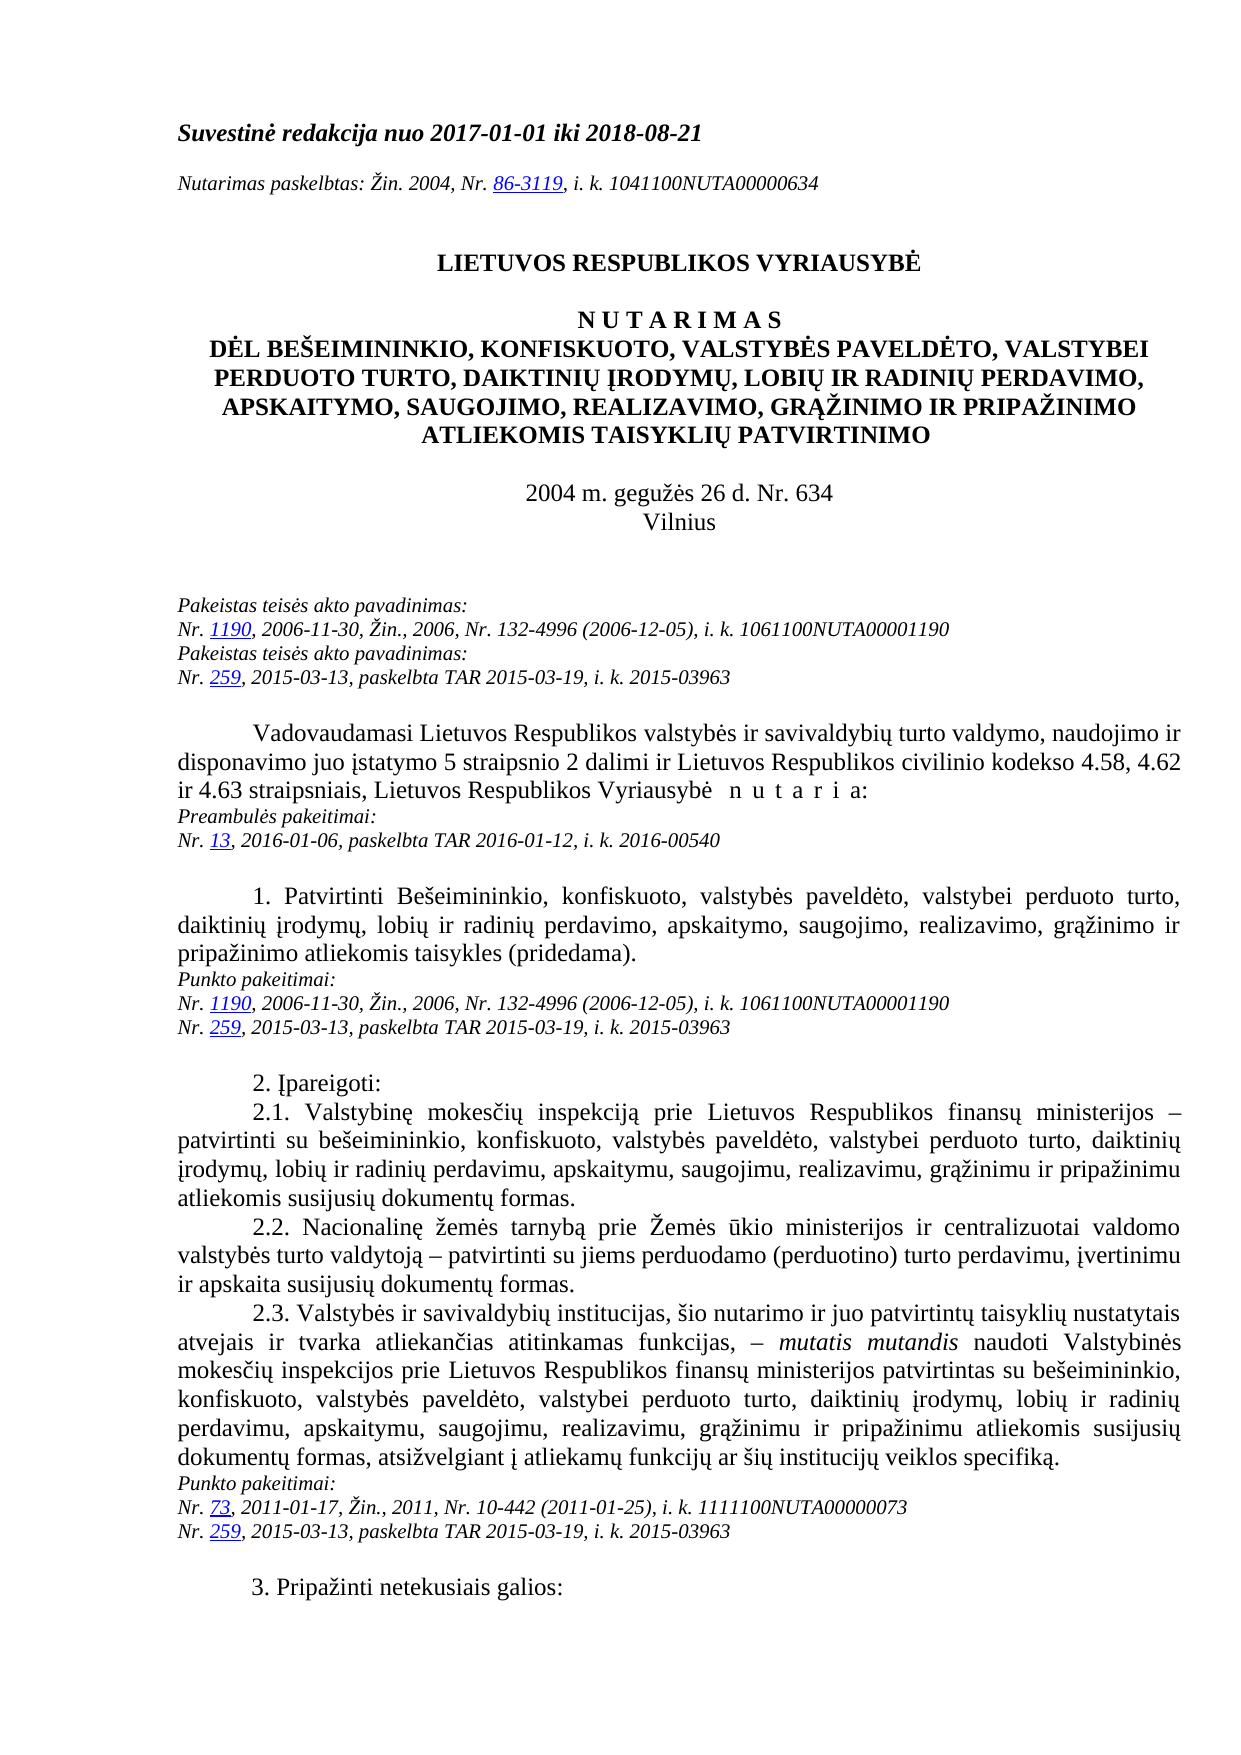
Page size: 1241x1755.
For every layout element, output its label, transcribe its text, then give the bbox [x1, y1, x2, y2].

text 2.2. Nacionalinę žemės tarnybą prie Žemės ūkio ministerijos ir centralizuotai valdomo valstybės turto valdytoją – patvirtinti su jiems perduodamo (perduotino) turto perdavimu, įvertinimu ir apskaita susijusių dokumentų formas. [177, 1212, 1181, 1298]
text 3. Pripažinti netekusiais galios: [177, 1572, 1181, 1600]
text Pakeistas teisės akto pavadinimas: [177, 593, 1181, 617]
text Nr. 13, 2016-01-06, paskelbta TAR 2016-01-12, i. k. 2016-00540 [177, 828, 1181, 852]
text 1. Patvirtinti Bešeimininkio, konfiskuoto, valstybės paveldėto, valstybei perduoto turto, daiktinių įrodymų, lobių ir radinių perdavimo, apskaitymo, saugojimo, realizavimo, grąžinimo ir pripažinimo atliekomis taisykles (pridedama). [177, 881, 1181, 967]
text Punkto pakeitimai: [177, 1471, 1181, 1495]
text 2.1. Valstybinę mokesčių inspekciją prie Lietuvos Respublikos finansų ministerijos – patvirtinti su bešeimininkio, konfiskuoto, valstybės paveldėto, valstybei perduoto turto, daiktinių įrodymų, lobių ir radinių perdavimu, apskaitymu, saugojimu, realizavimu, grąžinimu ir pripažinimu atliekomis susijusių dokumentų formas. [177, 1097, 1181, 1212]
text Punkto pakeitimai: [177, 967, 1181, 991]
text 2004 m. gegužės 26 d. Nr. 634 [177, 478, 1181, 507]
text Preambulės pakeitimai: [177, 804, 1181, 828]
text Nr. 73, 2011-01-17, Žin., 2011, Nr. 10-442 (2011-01-25), i. k. 1111100NUTA00000073 [177, 1495, 1181, 1519]
text 2.3. Valstybės ir savivaldybių institucijas, šio nutarimo ir juo patvirtintų taisyklių nustatytais atvejais ir tvarka atliekančias atitinkamas funkcijas, – mutatis mutandis naudoti Valstybinės mokesčių inspekcijos prie Lietuvos Respublikos finansų ministerijos patvirtintas su bešeimininkio, konfiskuoto, valstybės paveldėto, valstybei perduoto turto, daiktinių įrodymų, lobių ir radinių perdavimu, apskaitymu, saugojimu, realizavimu, grąžinimu ir pripažinimu atliekomis susijusių dokumentų formas, atsižvelgiant į atliekamų funkcijų ar šių institucijų veiklos specifiką. [177, 1298, 1181, 1471]
text 2. Įpareigoti: [177, 1068, 1181, 1097]
text Nr. 259, 2015-03-13, paskelbta TAR 2015-03-19, i. k. 2015-03963 [177, 1519, 1181, 1543]
text DĖL BEŠEIMININKIO, KONFISKUOTO, VALSTYBĖS PAVELDĖTO, VALSTYBEI PERDUOTO TURTO, DAIKTINIŲ ĮRODYMŲ, LOBIŲ IR RADINIŲ PERDAVIMO, APSKAITYMO, SAUGOJIMO, REALIZAVIMO, GRĄŽINIMO IR PRIPAŽINIMO ATLIEKOMIS TAISYKLIŲ PATVIRTINIMO [177, 334, 1181, 449]
text Vadovaudamasi Lietuvos Respublikos valstybės ir savivaldybių turto valdymo, naudojimo ir disponavimo juo įstatymo 5 straipsnio 2 dalimi ir Lietuvos Respublikos civilinio kodekso 4.58, 4.62 ir 4.63 straipsniais, Lietuvos Respublikos Vyriausybė nutaria: [177, 718, 1181, 804]
text Nutarimas paskelbtas: Žin. 2004, Nr. 86-3119, i. k. 1041100NUTA00000634 [177, 171, 1181, 195]
text Suvestinė redakcija nuo 2017-01-01 iki 2018-08-21 [177, 118, 1181, 147]
text Nr. 1190, 2006-11-30, Žin., 2006, Nr. 132-4996 (2006-12-05), i. k. 1061100NUTA00001190 [177, 991, 1181, 1015]
text Nr. 259, 2015-03-13, paskelbta TAR 2015-03-19, i. k. 2015-03963 [177, 665, 1181, 689]
text Nr. 1190, 2006-11-30, Žin., 2006, Nr. 132-4996 (2006-12-05), i. k. 1061100NUTA00001190 [177, 617, 1181, 641]
text Nr. 259, 2015-03-13, paskelbta TAR 2015-03-19, i. k. 2015-03963 [177, 1015, 1181, 1039]
text LIETUVOS RESPUBLIKOS VYRIAUSYBĖ [177, 248, 1181, 277]
text Vilnius [177, 507, 1181, 535]
text N U T A R I M A S [177, 305, 1181, 334]
text Pakeistas teisės akto pavadinimas: [177, 641, 1181, 665]
